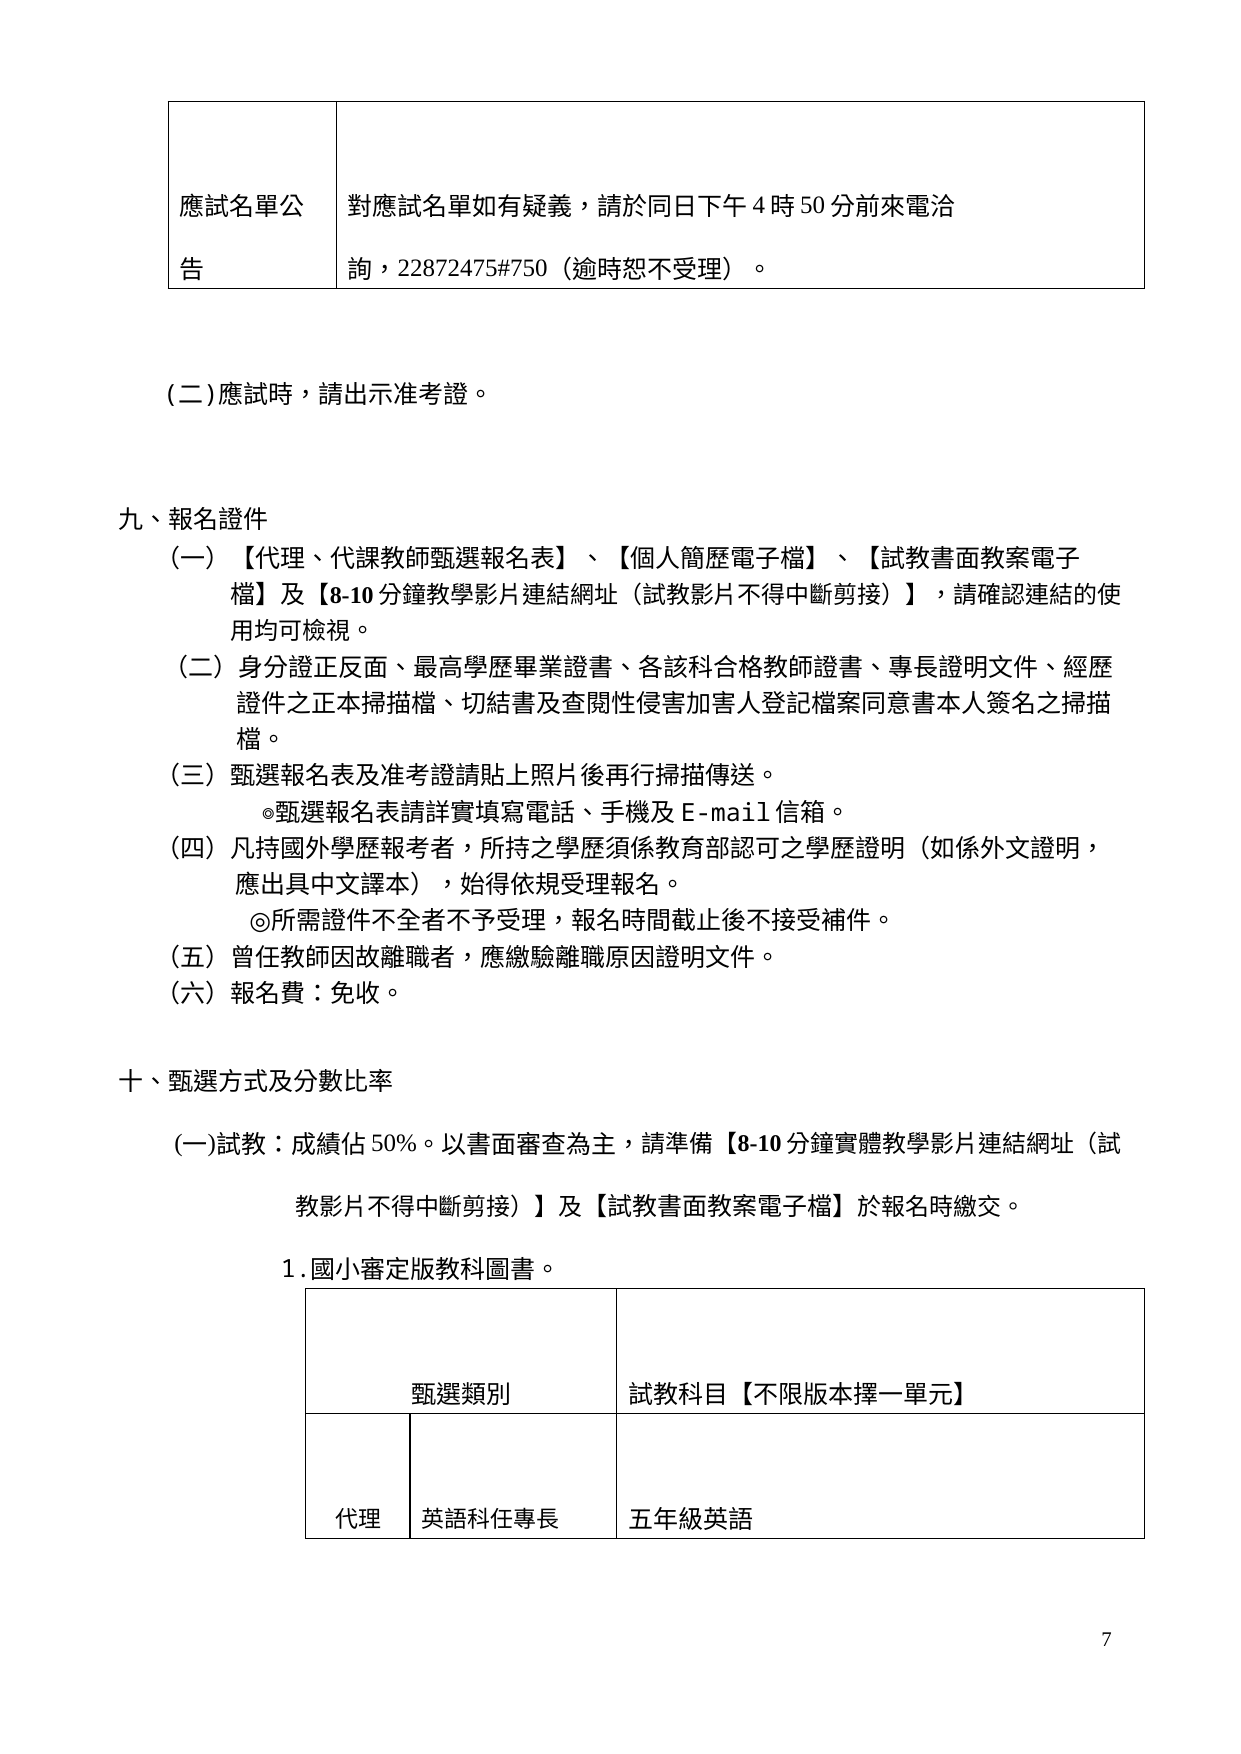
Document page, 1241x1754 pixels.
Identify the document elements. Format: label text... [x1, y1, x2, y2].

table_cell 代理 [306, 1414, 409, 1538]
text （一）【代理、代課教師甄選報名表】、【個人簡歷電子檔】、【試教書面教案電子檔】及【8-10分鐘教學影片連結網址（試教影片不得中斷剪接）】，請確認連結的使用均可檢視。 [156, 538, 1122, 647]
table_header 甄選類別 [306, 1289, 616, 1413]
table_cell 英語科任專長 [411, 1414, 616, 1538]
text （二）身分證正反面、最高學歷畢業證書、各該科合格教師證書、專長證明文件、經歷證件之正本掃描檔、切結書及查閱性侵害加害人登記檔案同意書本人簽名之掃描檔。 [118, 647, 1122, 756]
table_cell 五年級英語 [617, 1414, 1144, 1538]
text 九、報名證件 [118, 476, 1122, 538]
text （五）曾任教師因故離職者，應繳驗離職原因證明文件。 [156, 937, 1122, 973]
text (二)應試時，請出示准考證。 [118, 351, 1122, 413]
text ◎甄選報名表請詳實填寫電話、手機及E-mail信箱。 [156, 792, 1122, 828]
text 1.國小審定版教科圖書。 [281, 1226, 1122, 1288]
text （四）凡持國外學歷報考者，所持之學歷須係教育部認可之學歷證明（如係外文證明，應出具中文譯本），始得依規受理報名。 [156, 828, 1122, 901]
table_cell 應試名單公告 [169, 102, 336, 288]
table_header 試教科目【不限版本擇一單元】 [617, 1289, 1144, 1413]
text （六）報名費：免收。 [156, 973, 1122, 1009]
table_cell 對應試名單如有疑義，請於同日下午4時50分前來電洽詢，22872475#750（逾時恕不受理）。 [337, 102, 1144, 288]
text (一)試教：成績佔50%。以書面審查為主，請準備【8-10分鐘實體教學影片連結網址（試教影片不得中斷剪接）】及【試教書面教案電子檔】於報名時繳交。 [168, 1101, 1122, 1226]
text （三）甄選報名表及准考證請貼上照片後再行掃描傳送。 [156, 756, 1122, 792]
text ◎所需證件不全者不予受理，報名時間截止後不接受補件。 [189, 901, 1122, 937]
text 十、甄選方式及分數比率 [118, 1038, 1122, 1101]
